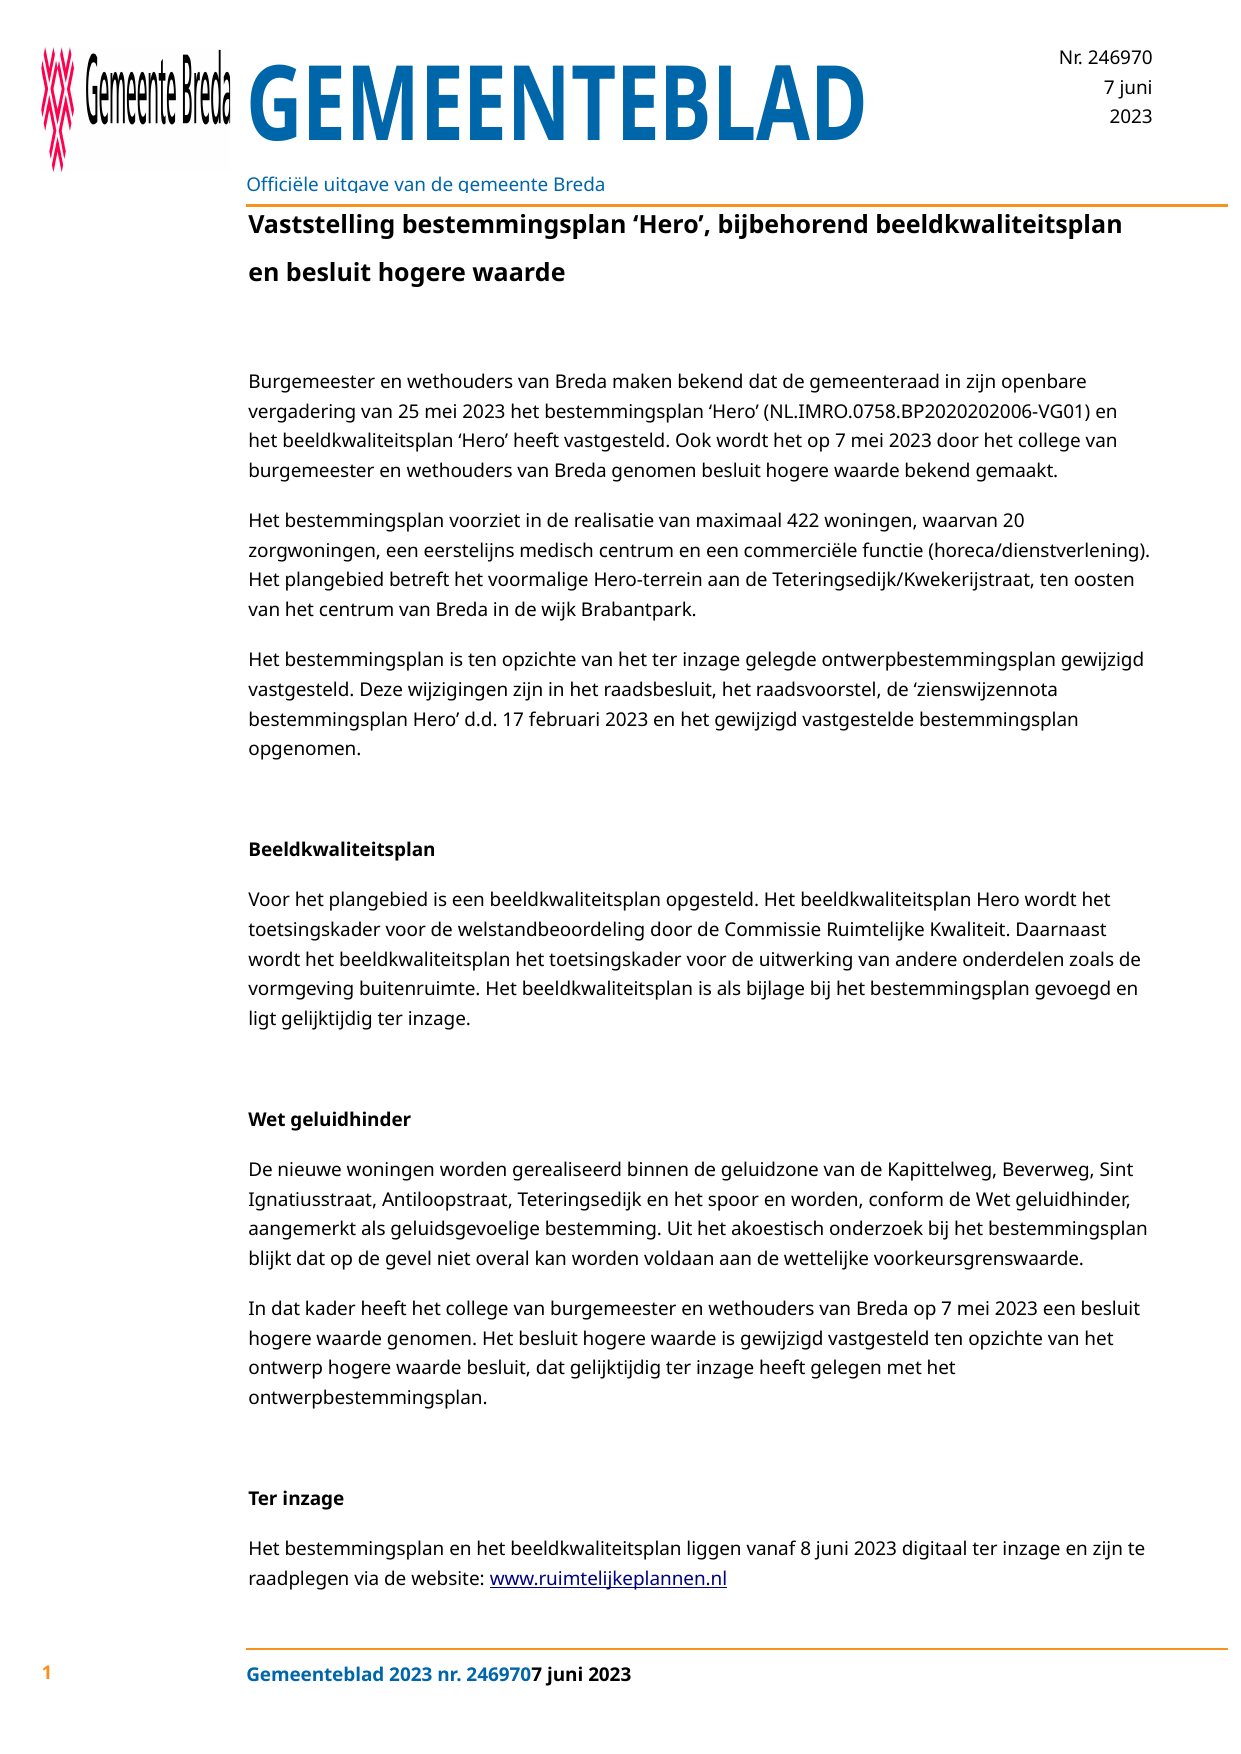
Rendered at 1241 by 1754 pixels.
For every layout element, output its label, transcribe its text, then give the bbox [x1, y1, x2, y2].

text De nieuwe woningen worden gerealiseerd binnen de geluidzone van de Kapittelweg, Beverweg, Sint Ignatiusstraat, Antiloopstraat, Teteringsedijk en het spoor en worden, conform de Wet geluidhinder, aangemerkt als geluidsgevoelige bestemming. Uit het akoestisch onderzoek bij het bestemmingsplan blijkt dat op de gevel niet overal kan worden voldaan aan de wettelijke voorkeursgrenswaarde. [248, 1156, 1152, 1271]
text Wet geluidhinder [248, 1106, 1152, 1132]
text Beeldkwaliteitsplan [248, 836, 1152, 862]
picture [41, 47, 231, 172]
text Het bestemmingsplan voorziet in de realisatie van maximaal 422 woningen, waarvan 20 zorgwoningen, een eerstelijns medisch centrum en een commerciële functie (horeca/dienstverlening). Het plangebied betreft het voormalige Hero-terrein aan de Teteringsedijk/Kwekerijstraat, ten oosten van het centrum van Breda in de wijk Brabantpark. [248, 507, 1152, 622]
text Het bestemmingsplan en het beeldkwaliteitsplan liggen vanaf 8 juni 2023 digitaal ter inzage en zijn te raadplegen via de website: www.ruimtelijkeplannen.nl [248, 1535, 1152, 1591]
text Burgemeester en wethouders van Breda maken bekend dat de gemeenteraad in zijn openbare vergadering van 25 mei 2023 het bestemmingsplan ‘Hero’ (NL.IMRO.0758.BP2020202006-VG01) en het beeldkwaliteitsplan ‘Hero’ heeft vastgesteld. Ook wordt het op 7 mei 2023 door het college van burgemeester en wethouders van Breda genomen besluit hogere waarde bekend gemaakt. [248, 368, 1152, 483]
text Voor het plangebied is een beeldkwaliteitsplan opgesteld. Het beeldkwaliteitsplan Hero wordt het toetsingskader voor de welstandbeoordeling door de Commissie Ruimtelijke Kwaliteit. Daarnaast wordt het beeldkwaliteitsplan het toetsingskader voor de uitwerking van andere onderdelen zoals de vormgeving buitenruimte. Het beeldkwaliteitsplan is als bijlage bij het bestemmingsplan gevoegd en ligt gelijktijdig ter inzage. [248, 887, 1152, 1031]
text Het bestemmingsplan is ten opzichte van het ter inzage gelegde ontwerpbestemmingsplan gewijzigd vastgesteld. Deze wijzigingen zijn in het raadsbesluit, het raadsvoorstel, de ‘zienswijzennota bestemmingsplan Hero’ d.d. 17 februari 2023 en het gewijzigd vastgestelde bestemmingsplan opgenomen. [248, 647, 1152, 761]
text In dat kader heeft het college van burgemeester en wethouders van Breda op 7 mei 2023 een besluit hogere waarde genomen. Het besluit hogere waarde is gewijzigd vastgesteld ten opzichte van het ontwerp hogere waarde besluit, dat gelijktijdig ter inzage heeft gelegen met het ontwerpbestemmingsplan. [248, 1295, 1152, 1410]
text Ter inzage [248, 1485, 1152, 1511]
text Vaststelling bestemmingsplan ‘Hero’, bijbehorend beeldkwaliteitsplan en besluit hogere waarde [248, 207, 1152, 288]
